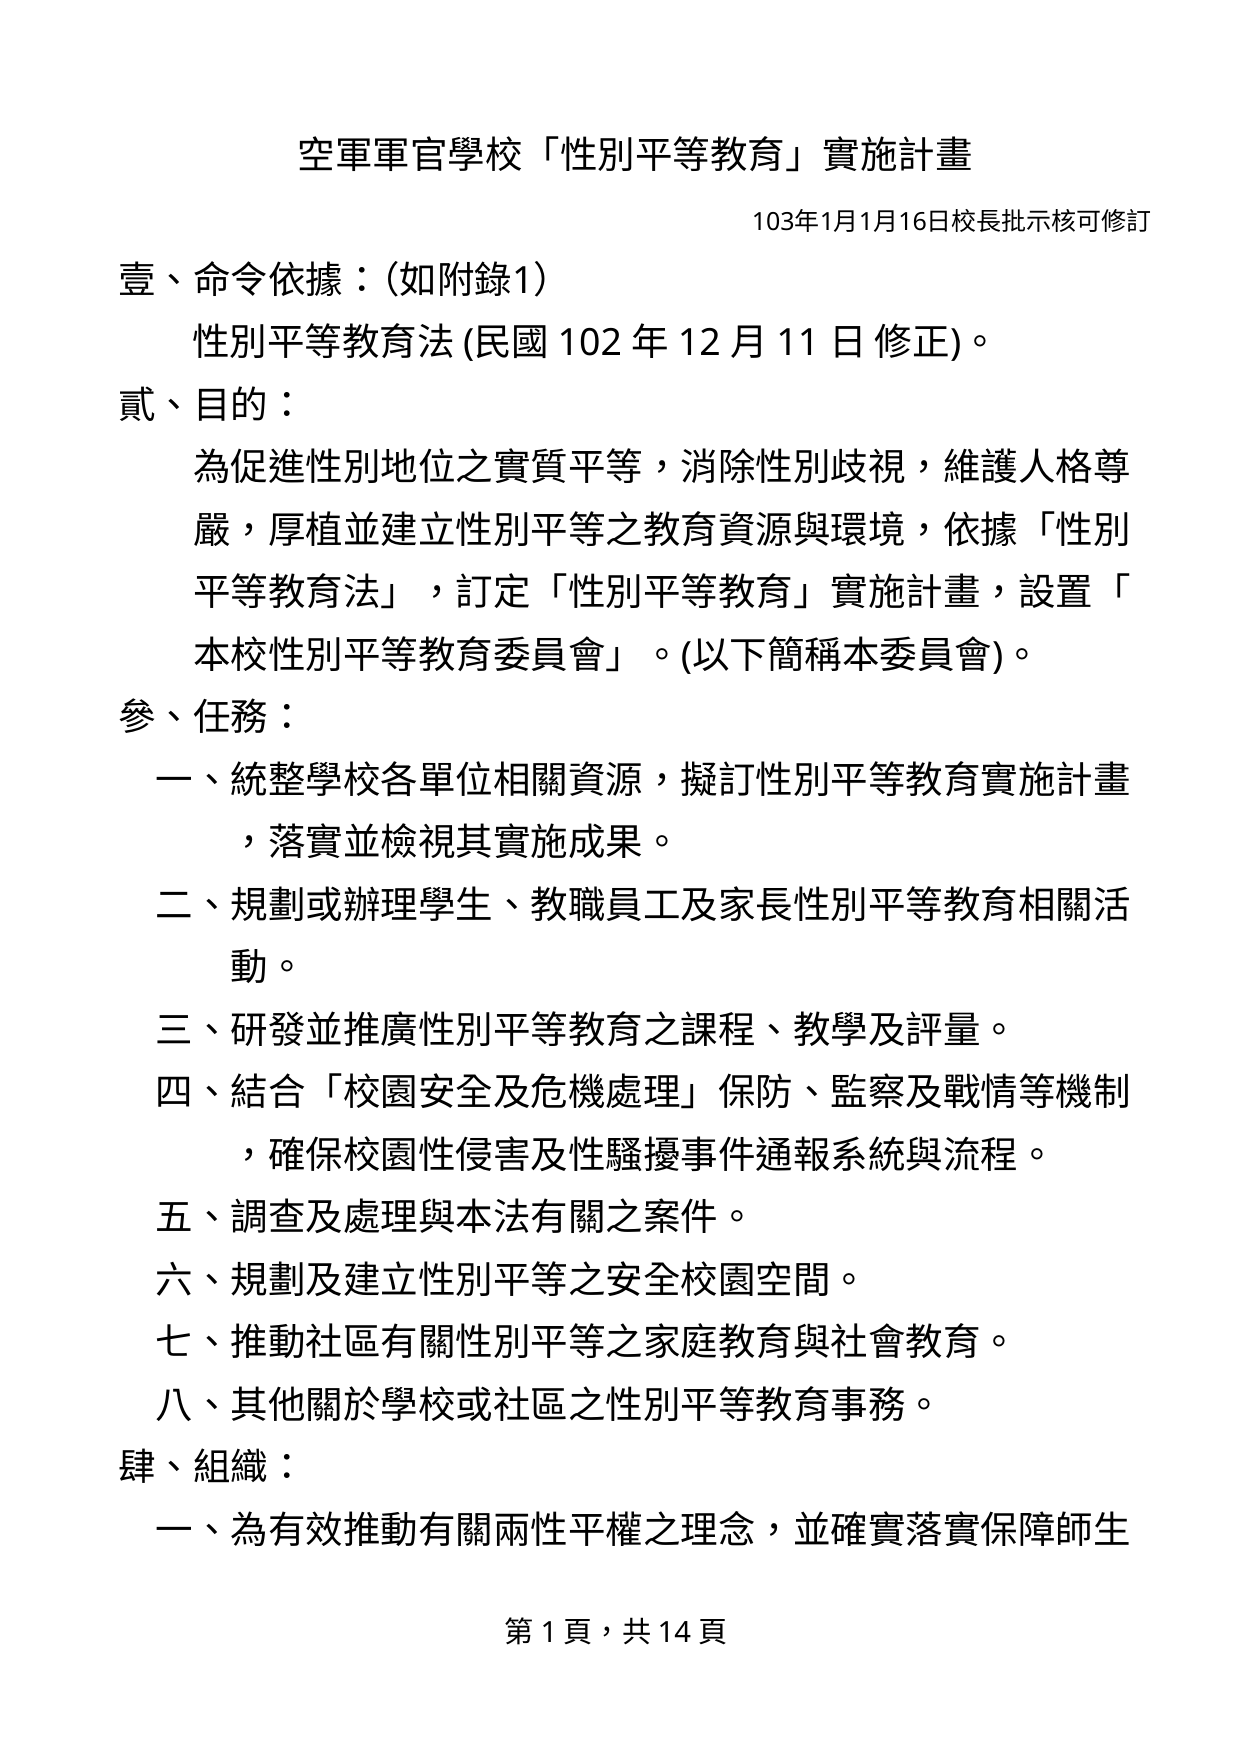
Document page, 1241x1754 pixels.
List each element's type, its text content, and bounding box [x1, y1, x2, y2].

text 103年1月1月16日校長批示核可修訂 [118, 181, 1152, 243]
text 六、規劃及建立性別平等之安全校園空間。 [118, 1243, 1152, 1306]
text 肆、組織： [118, 1431, 1152, 1493]
text 空軍軍官學校「性別平等教育」實施計畫 [118, 118, 1152, 181]
text 七、推動社區有關性別平等之家庭教育與社會教育。 [118, 1306, 1152, 1368]
text 為促進性別地位之實質平等，消除性別歧視，維護人格尊嚴，厚植並建立性別平等之教育資源與環境，依據「性別平等教育法」，訂定「性別平等教育」實施計畫，設置「本校性別平等教育委員會」。(以下簡稱本委員會)。 [193, 431, 1152, 681]
text 二、規劃或辦理學生、教職員工及家長性別平等教育相關活動。 [156, 868, 1152, 993]
text 三、研發並推廣性別平等教育之課程、教學及評量。 [118, 993, 1152, 1056]
text 貳、目的： [118, 368, 1152, 431]
text 性別平等教育法 (民國 102 年 12 月 11 日 修正)。 [192, 306, 1152, 368]
text 八、其他關於學校或社區之性別平等教育事務。 [118, 1368, 1152, 1431]
text 壹、命令依據：（如附錄1） [118, 243, 1152, 306]
text 一、為有效推動有關兩性平權之理念，並確實落實保障師生 [156, 1493, 1152, 1556]
text 五、調查及處理與本法有關之案件。 [118, 1181, 1152, 1243]
text 參、任務： [118, 681, 1152, 743]
text 四、結合「校園安全及危機處理」保防、監察及戰情等機制，確保校園性侵害及性騷擾事件通報系統與流程。 [156, 1056, 1152, 1181]
text 一、統整學校各單位相關資源，擬訂性別平等教育實施計畫，落實並檢視其實施成果。 [156, 743, 1152, 868]
